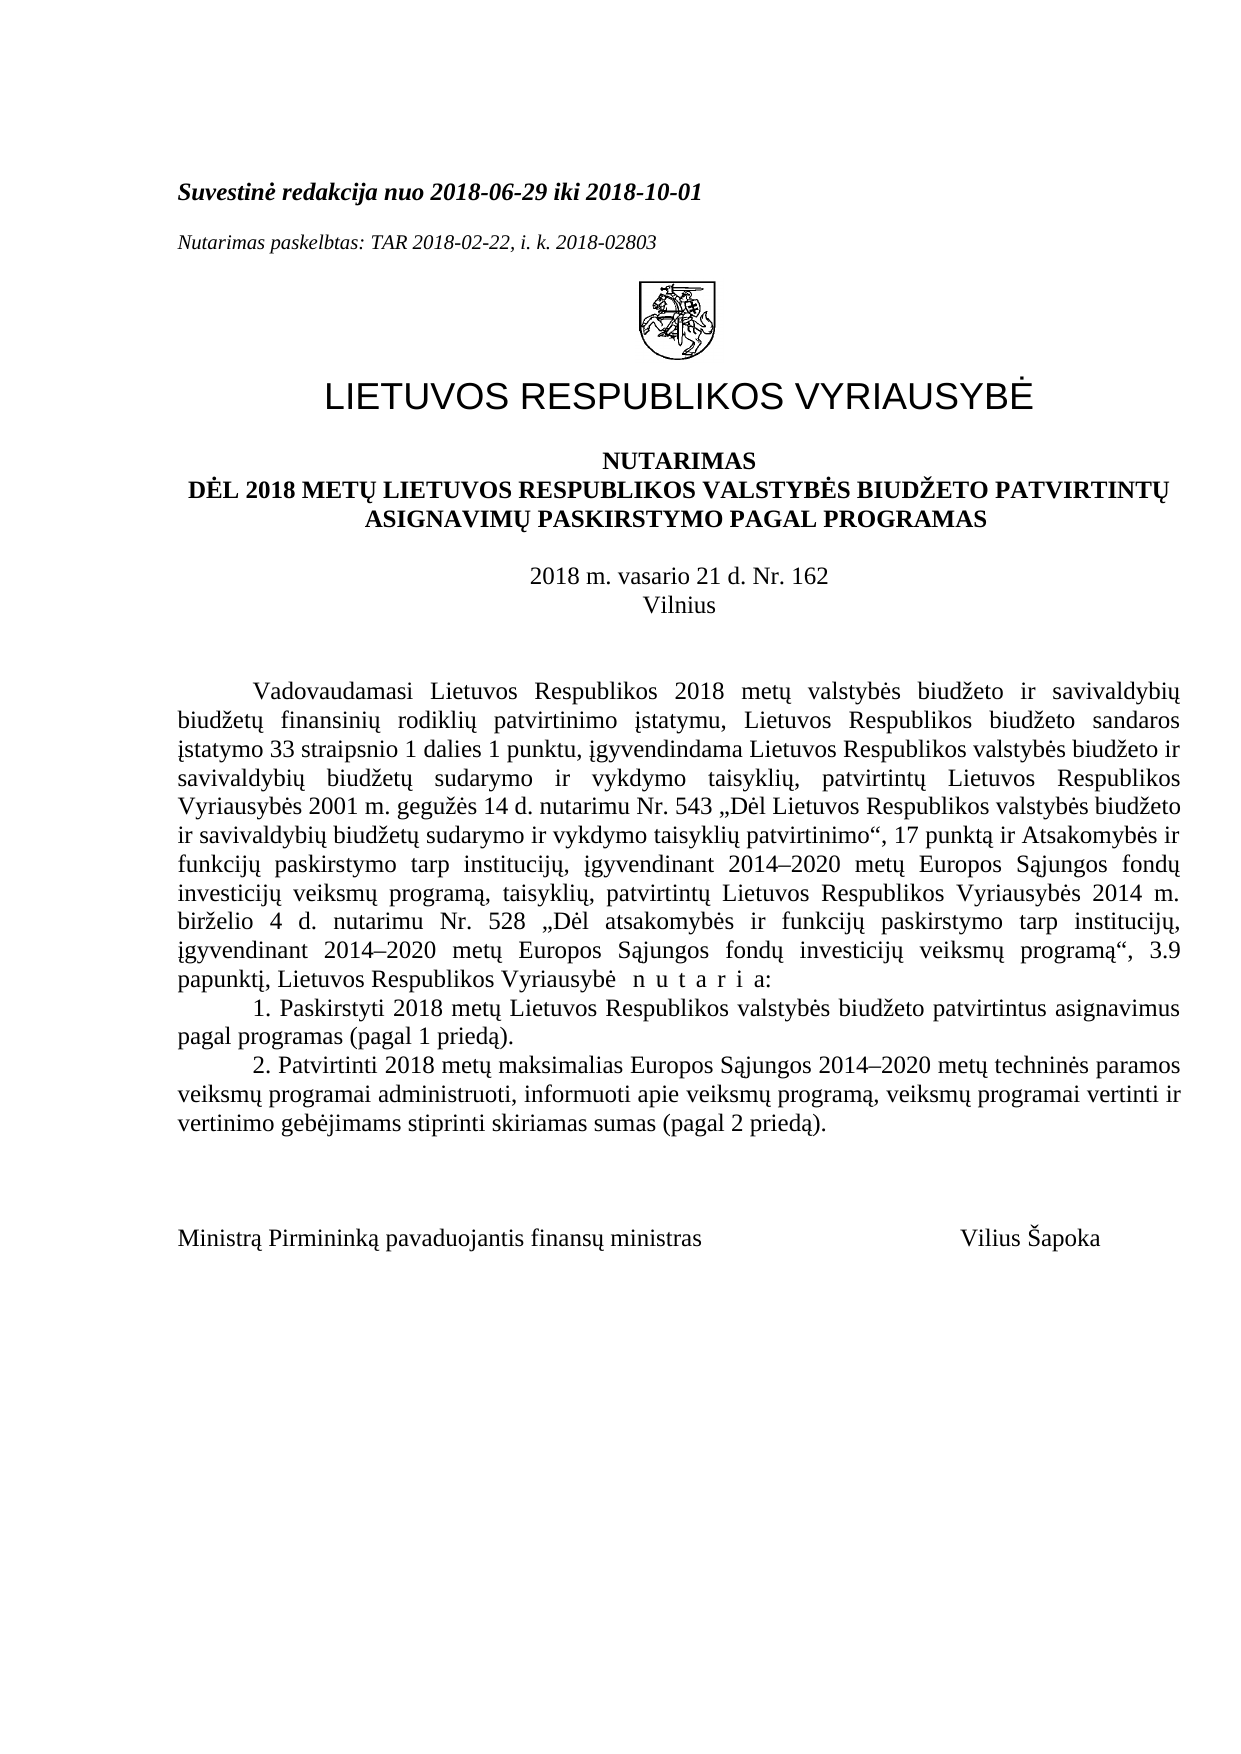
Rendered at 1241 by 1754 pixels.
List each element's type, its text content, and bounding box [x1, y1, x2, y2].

text 2018 m. vasario 21 d. Nr. 162 [177, 561, 1181, 590]
text DĖL 2018 METŲ LIETUVOS RESPUBLIKOS VALSTYBĖS BIUDŽETO PATVIRTINTŲ ASIGNAVIMŲ PASKIRSTYMO PAGAL PROGRAMAS [177, 475, 1181, 533]
text Vadovaudamasi Lietuvos Respublikos 2018 metų valstybės biudžeto ir savivaldybių biudžetų finansinių rodiklių patvirtinimo įstatymu, Lietuvos Respublikos biudžeto sandaros įstatymo 33 straipsnio 1 dalies 1 punktu, įgyvendindama Lietuvos Respublikos valstybės biudžeto ir savivaldybių biudžetų sudarymo ir vykdymo taisyklių, patvirtintų Lietuvos Respublikos Vyriausybės 2001 m. gegužės 14 d. nutarimu Nr. 543 „Dėl Lietuvos Respublikos valstybės biudžeto ir savivaldybių biudžetų sudarymo ir vykdymo taisyklių patvirtinimo“, 17 punktą ir Atsakomybės ir funkcijų paskirstymo tarp institucijų, įgyvendinant 2014–2020 metų Europos Sąjungos fondų investicijų veiksmų programą, taisyklių, patvirtintų Lietuvos Respublikos Vyriausybės 2014 m. birželio 4 d. nutarimu Nr. 528 „Dėl atsakomybės ir funkcijų paskirstymo tarp institucijų, įgyvendinant 2014–2020 metų Europos Sąjungos fondų investicijų veiksmų programą“, 3.9 papunktį, Lietuvos Respublikos Vyriausybė nutaria: [177, 676, 1181, 993]
text 1. Paskirstyti 2018 metų Lietuvos Respublikos valstybės biudžeto patvirtintus asignavimus pagal programas (pagal 1 priedą). [177, 993, 1181, 1050]
text Suvestinė redakcija nuo 2018-06-29 iki 2018-10-01 [177, 177, 1181, 206]
text Ministrą Pirmininką pavaduojantis finansų ministras Vilius Šapoka [177, 1223, 1181, 1251]
text Nutarimas paskelbtas: TAR 2018-02-22, i. k. 2018-02803 [177, 230, 1181, 254]
text nutarimas [177, 446, 1181, 475]
text 2. Patvirtinti 2018 metų maksimalias Europos Sąjungos 2014–2020 metų techninės paramos veiksmų programai administruoti, informuoti apie veiksmų programą, veiksmų programai vertinti ir vertinimo gebėjimams stiprinti skiriamas sumas (pagal 2 priedą). [177, 1050, 1181, 1136]
text Lietuvos Respublikos Vyriausybė [177, 374, 1181, 418]
text Vilnius [177, 590, 1181, 619]
